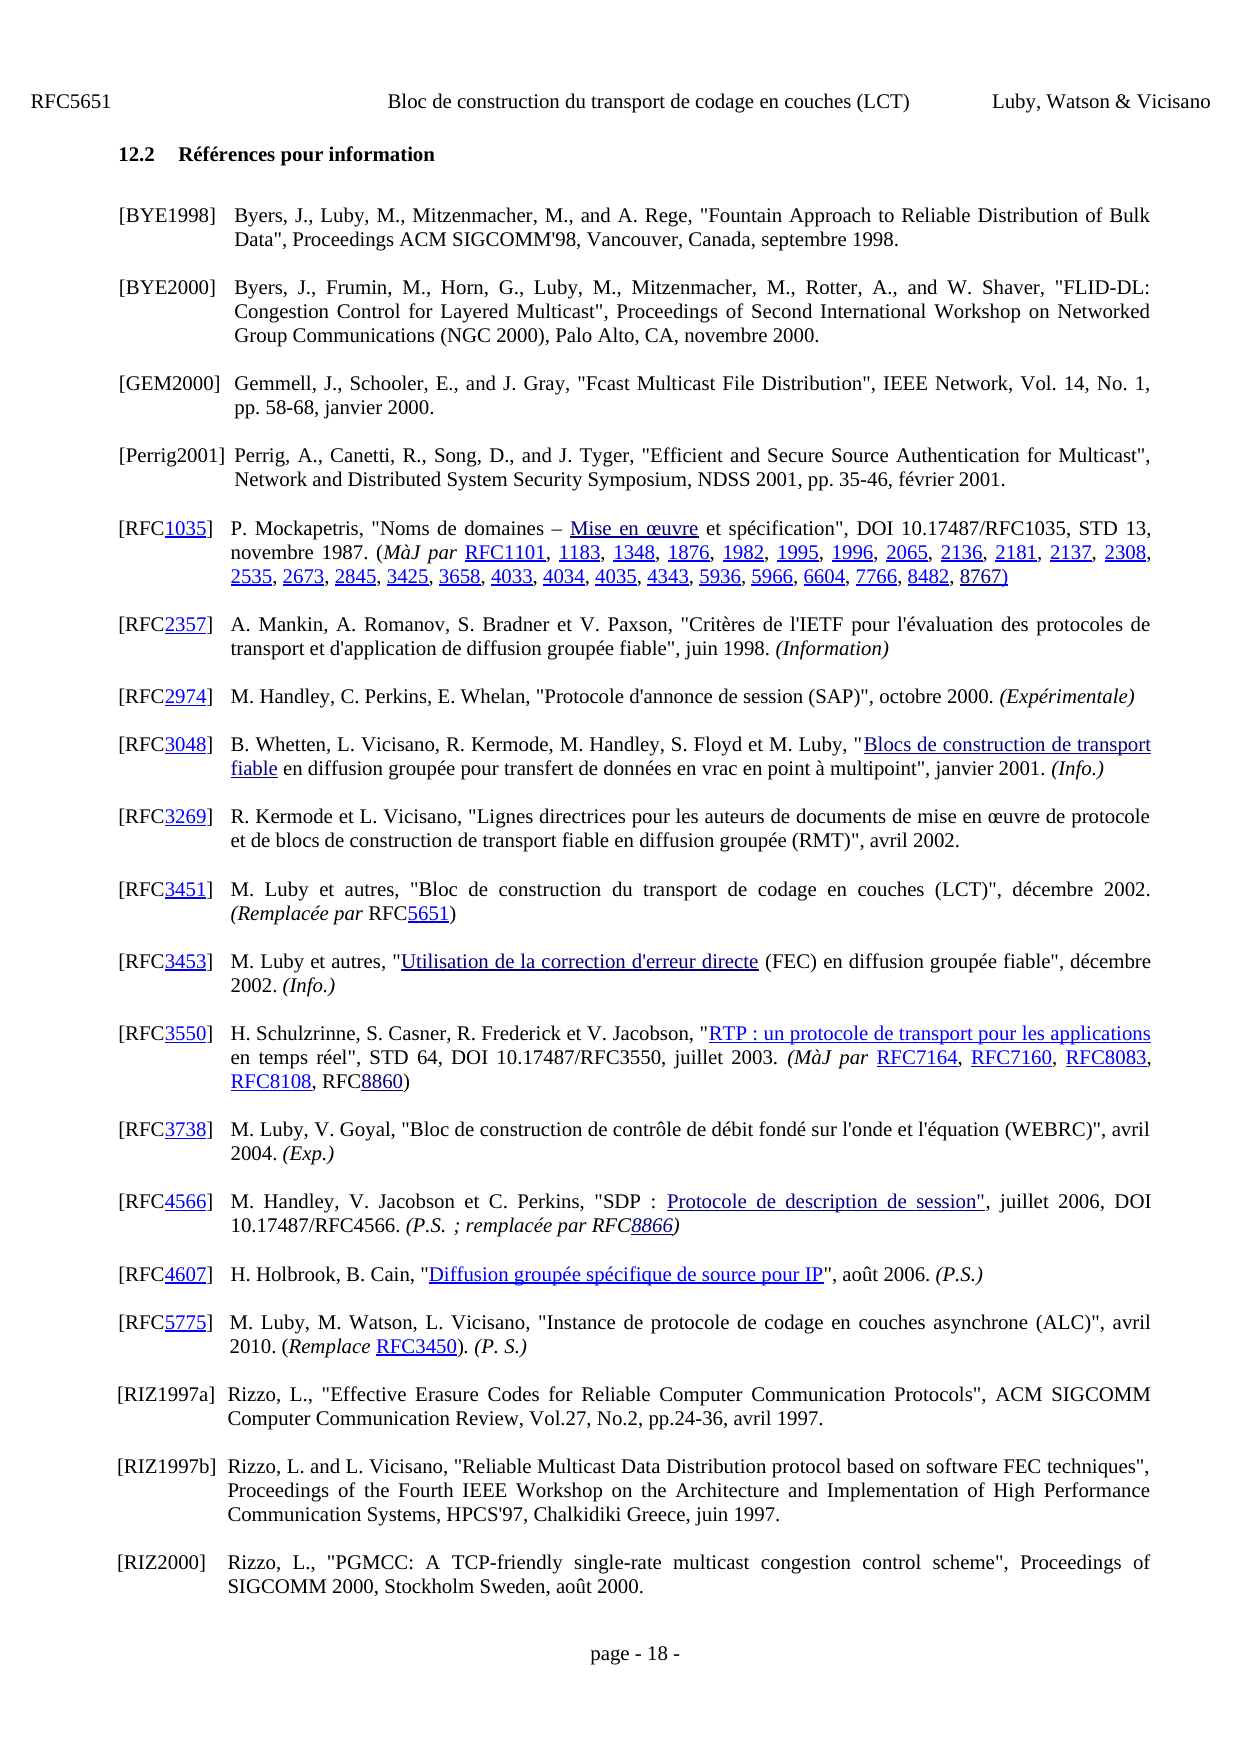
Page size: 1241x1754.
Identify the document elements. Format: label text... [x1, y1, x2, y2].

text [RFC3048] B. Whetten, L. Vicisano, R. Kermode, M. Handley, S. Floyd et M. Luby, "Blocs de construction de transport fiable en diffusion groupée pour transfert de données en vrac en point à multipoint", janvier 2001. (Info.) [118, 732, 1152, 780]
text [RFC1035] P. Mockapetris, "Noms de domaines – Mise en œuvre et spécification", DOI 10.17487/RFC1035, STD 13, novembre 1987. (MàJ par RFC1101, 1183, 1348, 1876, 1982, 1995, 1996, 2065, 2136, 2181, 2137, 2308, 2535, 2673, 2845, 3425, 3658, 4033, 4034, 4035, 4343, 5936, 5966, 6604, 7766, 8482, 8767) [118, 516, 1152, 588]
text [RFC3269] R. Kermode et L. Vicisano, "Lignes directrices pour les auteurs de documents de mise en œuvre de protocole et de blocs de construction de transport fiable en diffusion groupée (RMT)", avril 2002. [118, 804, 1152, 852]
text [GEM2000] Gemmell, J., Schooler, E., and J. Gray, "Fcast Multicast File Distribution", IEEE Network, Vol. 14, No. 1, pp. 58-68, janvier 2000. [119, 371, 1152, 419]
text [BYE2000] Byers, J., Frumin, M., Horn, G., Luby, M., Mitzenmacher, M., Rotter, A., and W. Shaver, "FLID-DL: Congestion Control for Layered Multicast", Proceedings of Second International Workshop on Networked Group Communications (NGC 2000), Palo Alto, CA, novembre 2000. [119, 275, 1152, 347]
text [RFC2357] A. Mankin, A. Romanov, S. Bradner et V. Paxson, "Critères de l'IETF pour l'évaluation des protocoles de transport et d'application de diffusion groupée fiable", juin 1998. (Information) [118, 612, 1152, 660]
text [RIZ2000] Rizzo, L., "PGMCC: A TCP-friendly single-rate multicast congestion control scheme", Proceedings of SIGCOMM 2000, Stockholm Sweden, août 2000. [117, 1550, 1152, 1598]
text [RIZ1997a] Rizzo, L., "Effective Erasure Codes for Reliable Computer Communication Protocols", ACM SIGCOMM Computer Communication Review, Vol.27, No.2, pp.24-36, avril 1997. [117, 1382, 1152, 1430]
text [RFC3738] M. Luby, V. Goyal, "Bloc de construction de contrôle de débit fondé sur l'onde et l'équation (WEBRC)", avril 2004. (Exp.) [118, 1117, 1152, 1165]
text [RFC2974] M. Handley, C. Perkins, E. Whelan, "Protocole d'annonce de session (SAP)", octobre 2000. (Expérimentale) [118, 684, 1152, 708]
text [RFC4566] M. Handley, V. Jacobson et C. Perkins, "SDP : Protocole de description de session", juillet 2006, DOI 10.17487/RFC4566. (P.S. ; remplacée par RFC8866) [118, 1189, 1152, 1237]
text [RFC3451] M. Luby et autres, "Bloc de construction du transport de codage en couches (LCT)", décembre 2002. (Remplacée par RFC5651) [118, 876, 1152, 924]
text [RFC3453] M. Luby et autres, "Utilisation de la correction d'erreur directe (FEC) en diffusion groupée fiable", décembre 2002. (Info.) [118, 949, 1152, 997]
text [RFC4607] H. Holbrook, B. Cain, "Diffusion groupée spécifique de source pour IP", août 2006. (P.S.) [118, 1261, 1152, 1286]
text [RFC5775] M. Luby, M. Watson, L. Vicisano, "Instance de protocole de codage en couches asynchrone (ALC)", avril 2010. (Remplace RFC3450). (P. S.) [118, 1309, 1152, 1358]
text [RIZ1997b] Rizzo, L. and L. Vicisano, "Reliable Multicast Data Distribution protocol based on software FEC techniques", Proceedings of the Fourth IEEE Workshop on the Architecture and Implementation of High Performance Communication Systems, HPCS'97, Chalkidiki Greece, juin 1997. [117, 1454, 1152, 1526]
text [RFC3550] H. Schulzrinne, S. Casner, R. Frederick et V. Jacobson, "RTP : un protocole de transport pour les applications en temps réel", STD 64, DOI 10.17487/RFC3550, juillet 2003. (MàJ par RFC7164, RFC7160, RFC8083, RFC8108, RFC8860) [118, 1021, 1152, 1093]
text [Perrig2001] Perrig, A., Canetti, R., Song, D., and J. Tyger, "Efficient and Secure Source Authentication for Multicast", Network and Distributed System Security Symposium, NDSS 2001, pp. 35-46, février 2001. [119, 443, 1152, 491]
subtitle 12.2 Références pour information [118, 142, 1152, 166]
text [BYE1998] Byers, J., Luby, M., Mitzenmacher, M., and A. Rege, "Fountain Approach to Reliable Distribution of Bulk Data", Proceedings ACM SIGCOMM'98, Vancouver, Canada, septembre 1998. [119, 203, 1152, 251]
